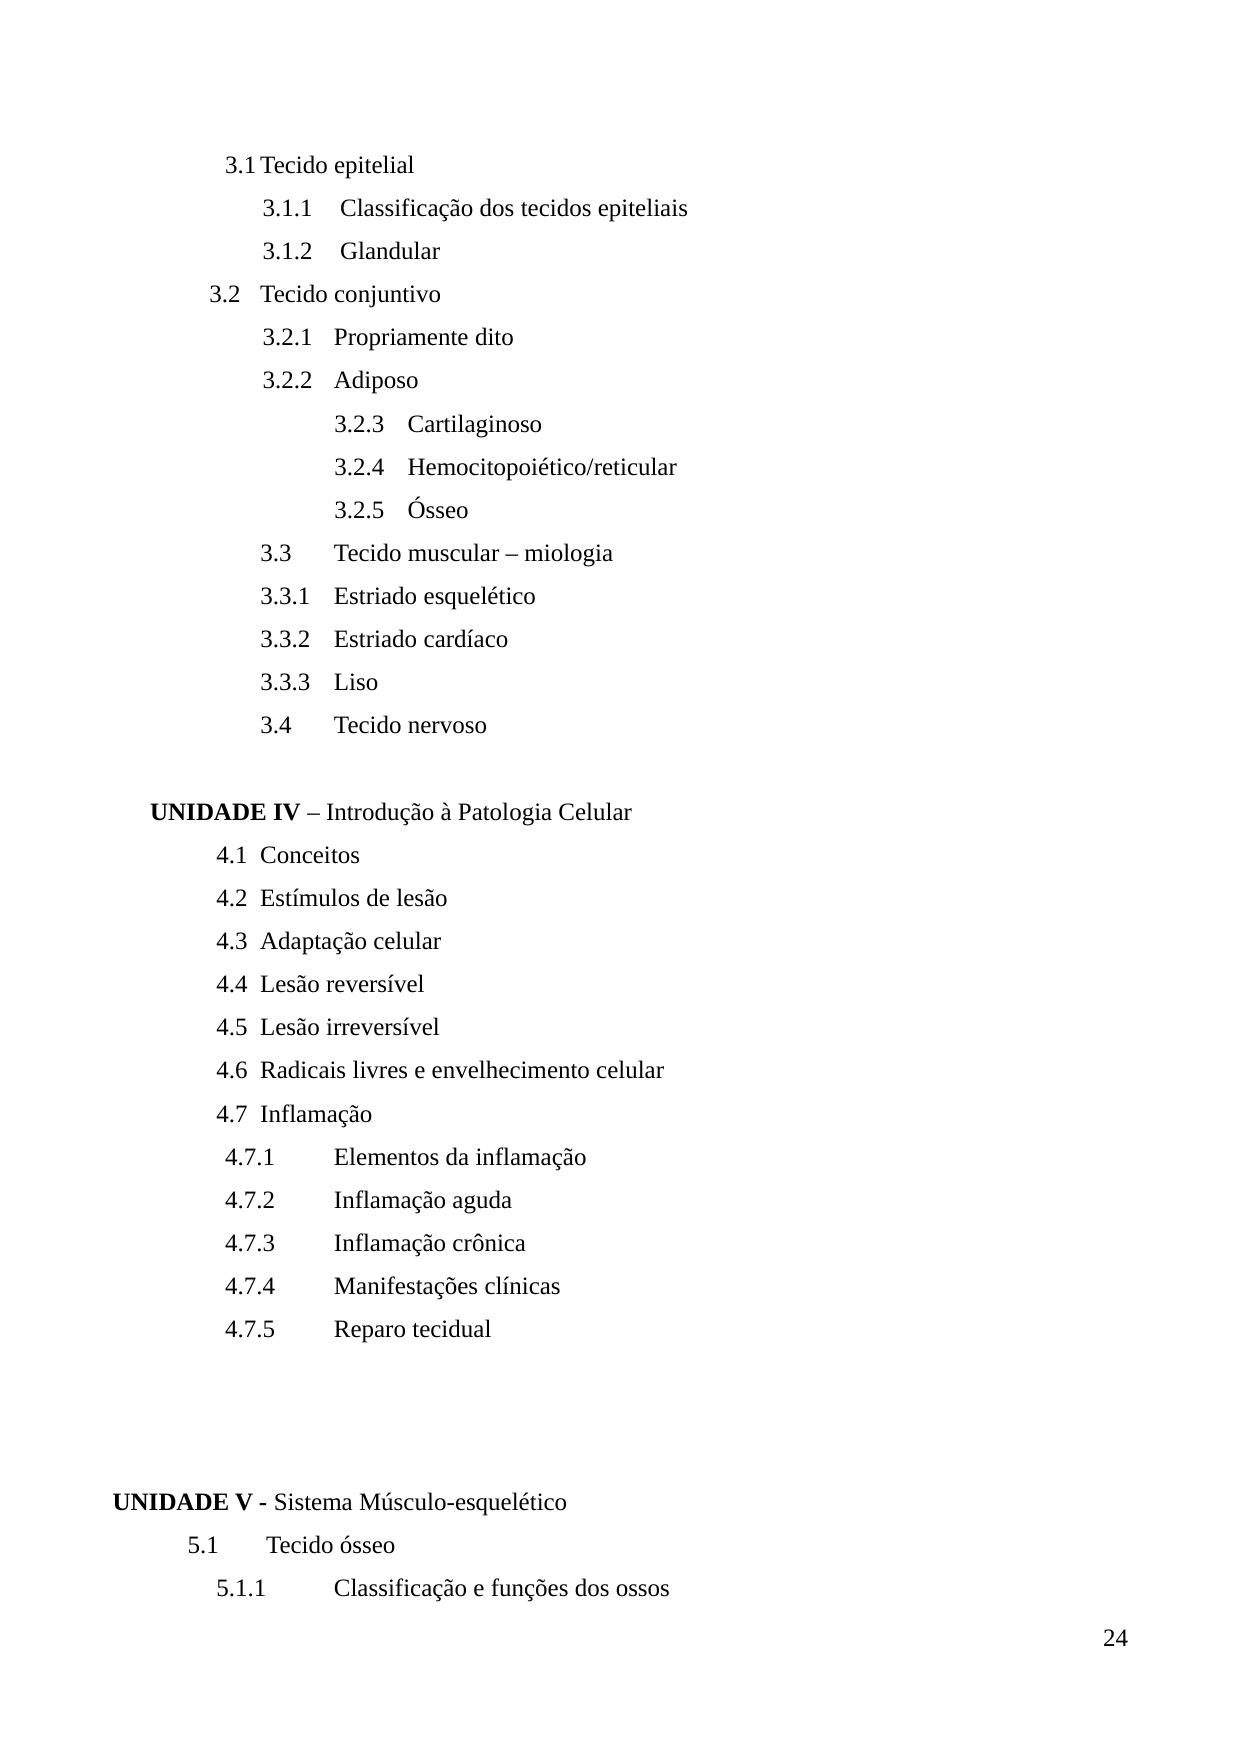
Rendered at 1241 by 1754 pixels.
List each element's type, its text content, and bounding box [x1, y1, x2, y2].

list Classificação dos tecidos epiteliais [262, 193, 1128, 222]
list Adiposo [262, 366, 1128, 394]
list Adaptação celular [216, 926, 1128, 955]
list Ósseo [334, 495, 1128, 524]
list Radicais livres e envelhecimento celular [216, 1056, 1128, 1084]
list Estriado esquelético [260, 581, 1128, 610]
list Inflamação crônica [225, 1228, 1128, 1257]
list Classificação e funções dos ossos [216, 1573, 1128, 1602]
list Tecido epitelial [225, 150, 1128, 179]
text UNIDADE V - Sistema Músculo-esquelético [112, 1487, 1128, 1516]
list Elementos da inflamação [225, 1142, 1128, 1171]
list Lesão irreversível [216, 1012, 1128, 1041]
list Manifestações clínicas [225, 1271, 1128, 1300]
list Liso [260, 667, 1128, 696]
list Tecido conjuntivo [209, 279, 1128, 308]
list Inflamação [216, 1099, 1128, 1127]
list Cartilaginoso [334, 409, 1128, 437]
list Lesão reversível [216, 969, 1128, 998]
list Hemocitopoiético/reticular [334, 452, 1128, 481]
list Estriado cardíaco [260, 624, 1128, 653]
list Tecido nervoso [260, 711, 1128, 739]
list Conceitos [216, 840, 1128, 869]
list Inflamação aguda [225, 1185, 1128, 1214]
list Estímulos de lesão [216, 883, 1128, 912]
list Propriamente dito [262, 322, 1128, 351]
list Glandular [262, 236, 1128, 265]
list Tecido ósseo [187, 1530, 1128, 1559]
text UNIDADE IV – Introdução à Patologia Celular [150, 797, 1128, 826]
list Tecido muscular – miologia [260, 538, 1128, 567]
list Reparo tecidual [225, 1314, 1128, 1343]
